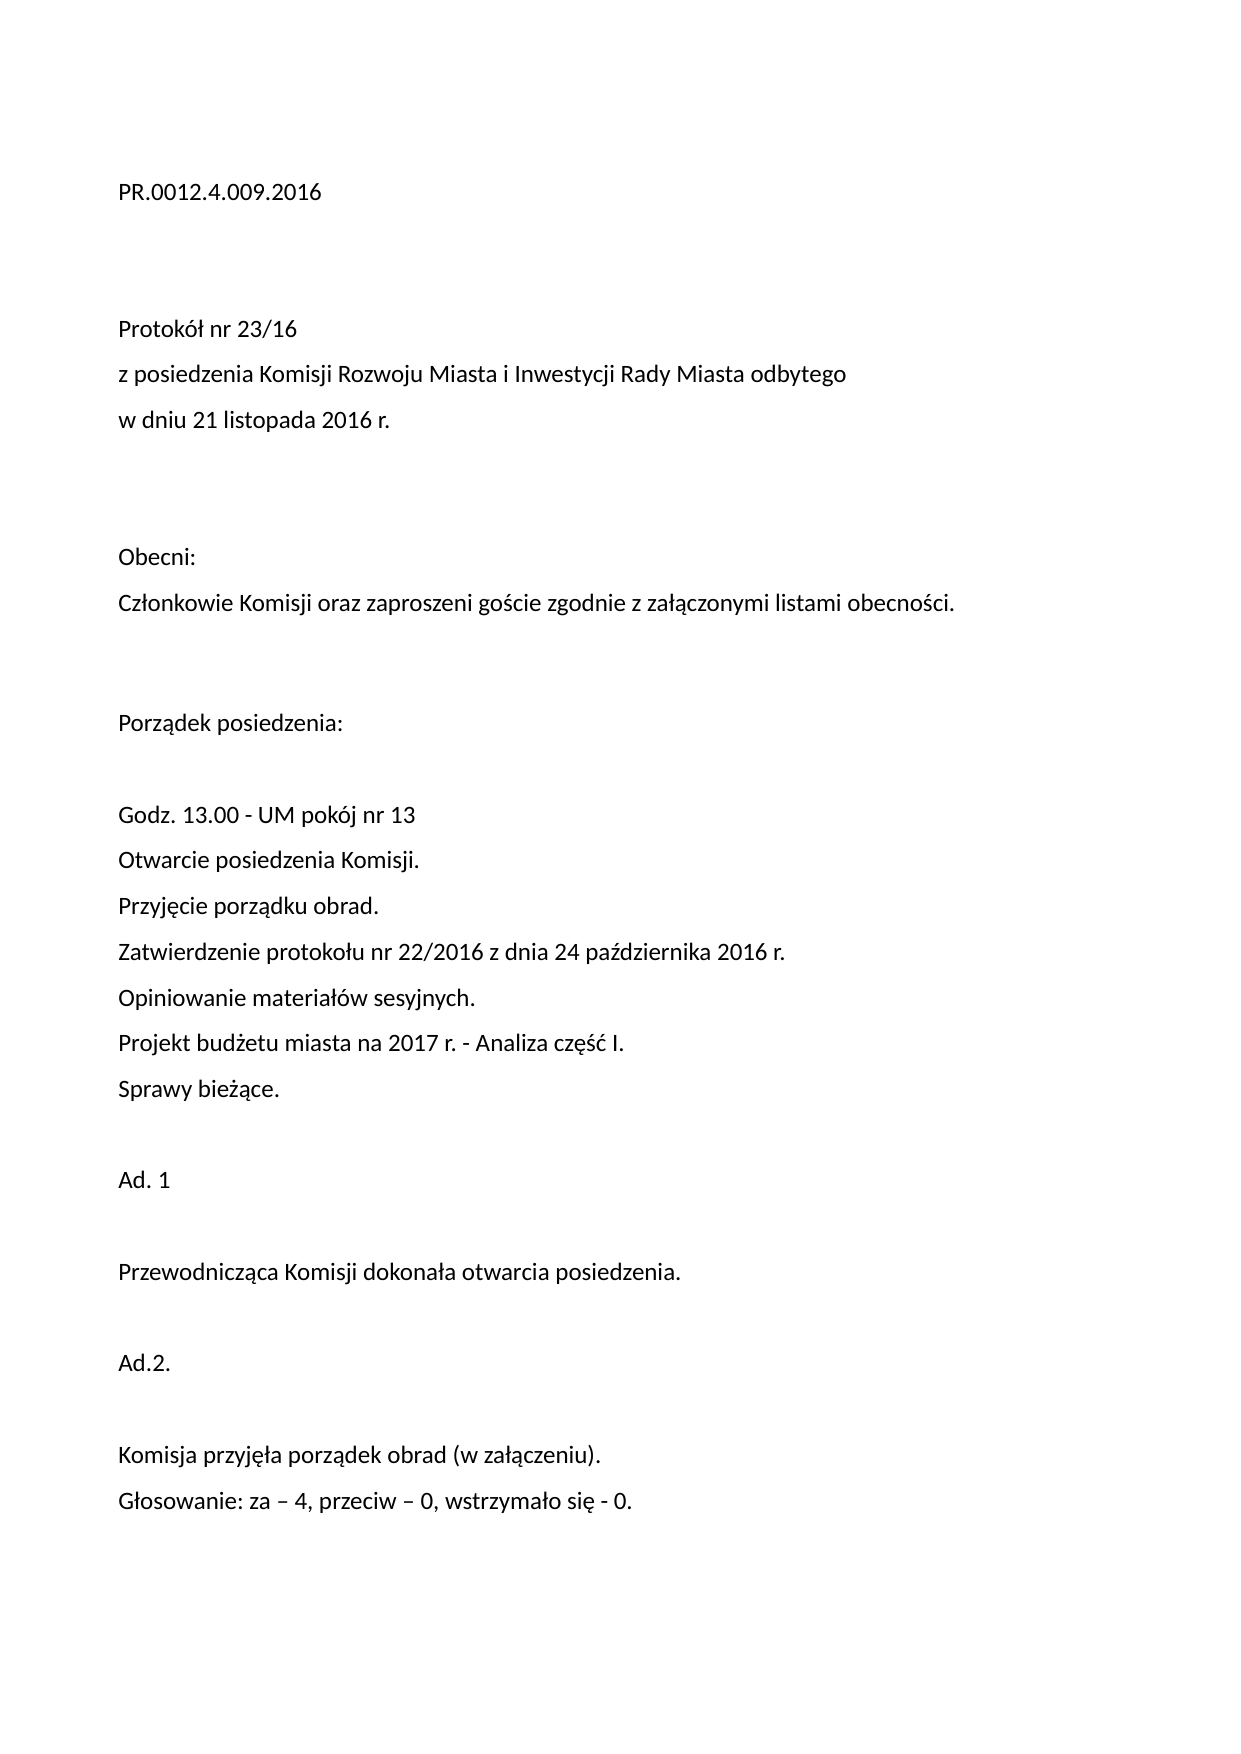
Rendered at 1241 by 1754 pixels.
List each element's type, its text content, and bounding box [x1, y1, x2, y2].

text Komisja przyjęła porządek obrad (w załączeniu). [118, 1439, 1122, 1469]
text Głosowanie: za – 4, przeciw – 0, wstrzymało się - 0. [118, 1485, 1122, 1515]
text Zatwierdzenie protokołu nr 22/2016 z dnia 24 października 2016 r. [118, 936, 1122, 967]
text PR.0012.4.009.2016 [118, 176, 1122, 206]
text Przyjęcie porządku obrad. [118, 890, 1122, 921]
text z posiedzenia Komisji Rozwoju Miasta i Inwestycji Rady Miasta odbytego [118, 358, 1122, 389]
text Obecni: [118, 541, 1122, 572]
text Ad. 1 [118, 1165, 1122, 1195]
text Porządek posiedzenia: [118, 707, 1122, 738]
text w dniu 21 listopada 2016 r. [118, 404, 1122, 435]
text Protokół nr 23/16 [118, 313, 1122, 343]
text Otwarcie posiedzenia Komisji. [118, 844, 1122, 875]
text Przewodnicząca Komisji dokonała otwarcia posiedzenia. [118, 1256, 1122, 1287]
text Sprawy bieżące. [118, 1073, 1122, 1104]
text Członkowie Komisji oraz zaproszeni goście zgodnie z załączonymi listami obecności. [118, 587, 1122, 618]
text Opiniowanie materiałów sesyjnych. [118, 982, 1122, 1012]
text Projekt budżetu miasta na 2017 r. - Analiza część I. [118, 1027, 1122, 1058]
text Godz. 13.00 - UM pokój nr 13 [118, 799, 1122, 829]
text Ad.2. [118, 1348, 1122, 1378]
